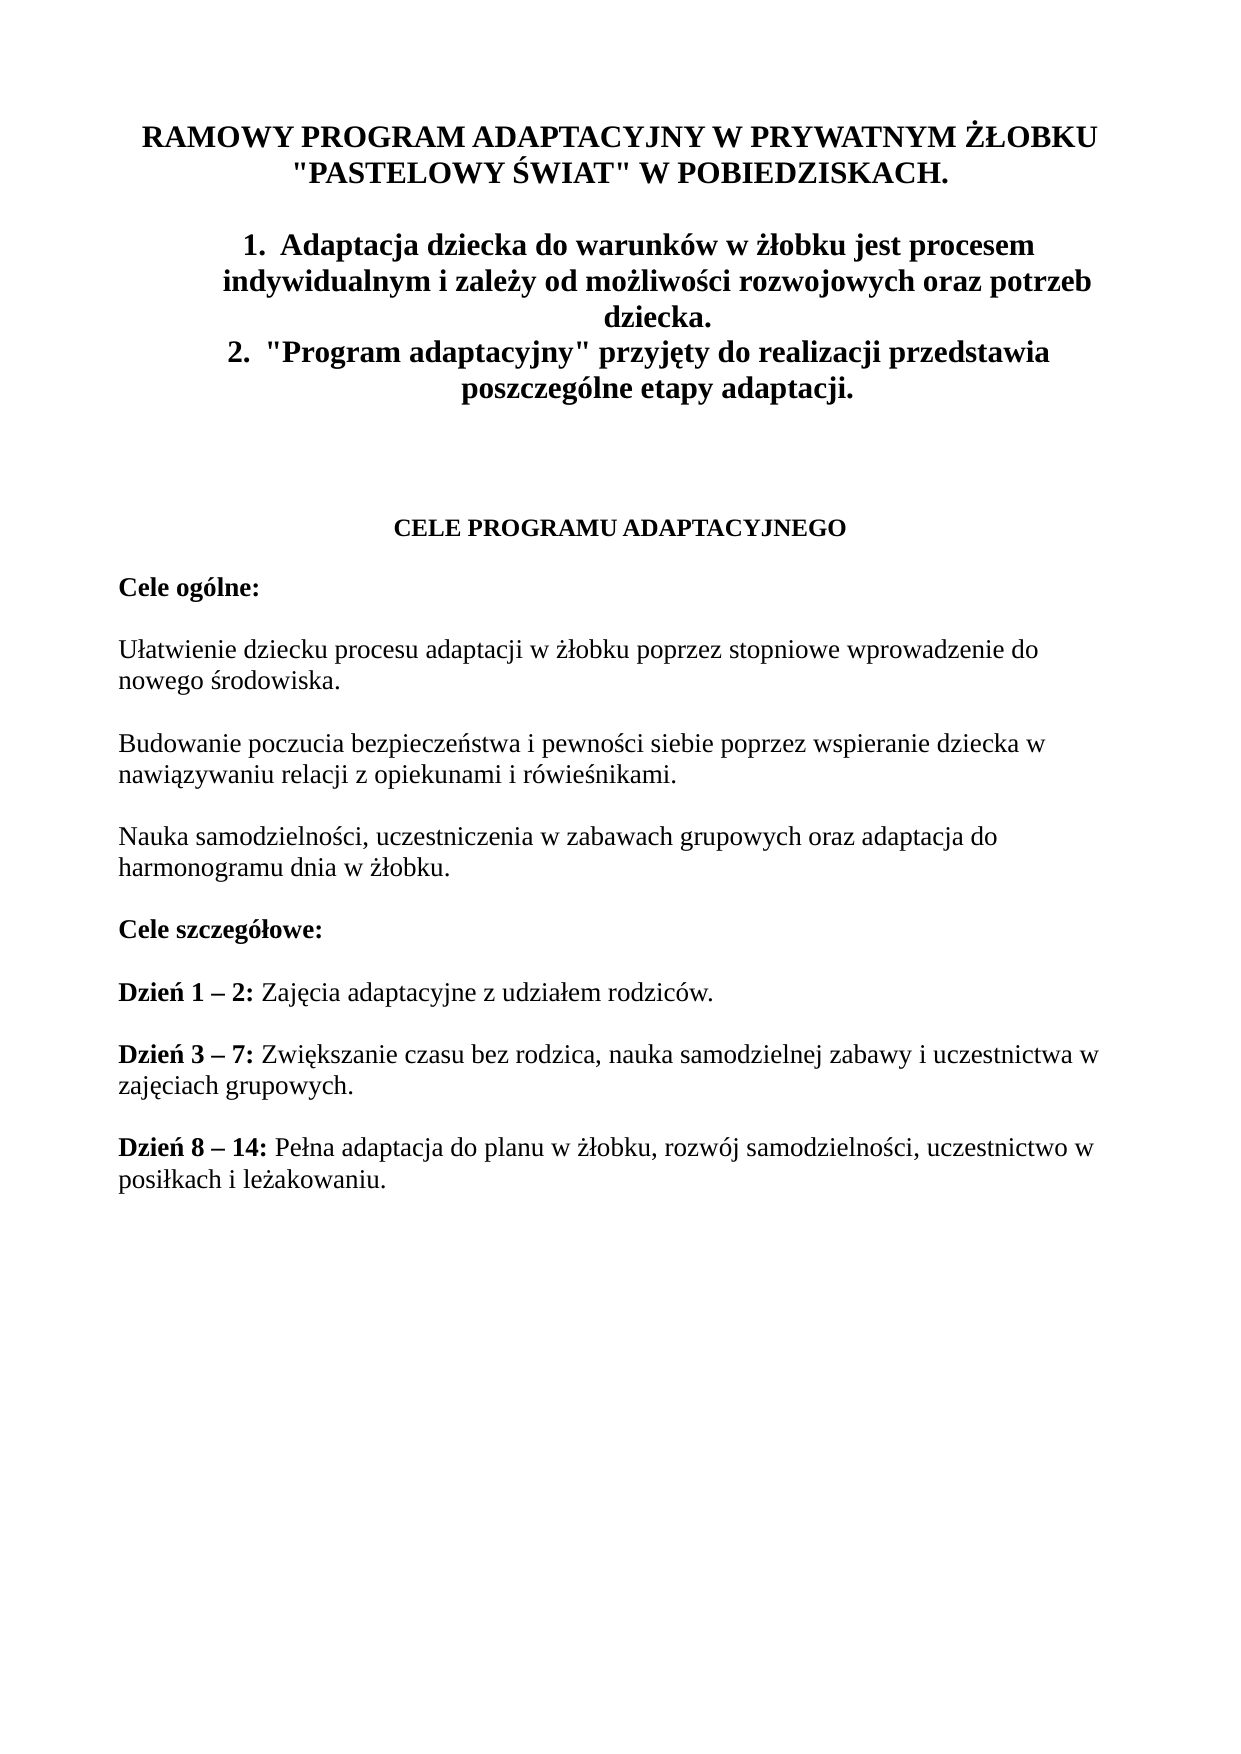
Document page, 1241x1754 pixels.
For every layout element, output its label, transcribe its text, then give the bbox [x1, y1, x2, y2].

text Nauka samodzielności, uczestniczenia w zabawach grupowych oraz adaptacja do harmonogramu dnia w żłobku. [118, 820, 1122, 882]
text Cele ogólne: [118, 571, 1122, 602]
text Dzień 8 – 14: Pełna adaptacja do planu w żłobku, rozwój samodzielności, uczestnictwo w posiłkach i leżakowaniu. [118, 1132, 1122, 1194]
text Cele szczegółowe: [118, 913, 1122, 945]
list "Program adaptacyjny" przyjęty do realizacji przedstawia poszczególne etapy adaptacji. [156, 334, 1122, 406]
text Ułatwienie dziecku procesu adaptacji w żłobku poprzez stopniowe wprowadzenie do nowego środowiska. [118, 633, 1122, 696]
text Dzień 3 – 7: Zwiększanie czasu bez rodzica, nauka samodzielnej zabawy i uczestnictwa w zajęciach grupowych. [118, 1038, 1122, 1100]
text Dzień 1 – 2: Zajęcia adaptacyjne z udziałem rodziców. [118, 976, 1122, 1007]
text RAMOWY PROGRAM ADAPTACYJNY W PRYWATNYM ŻŁOBKU "PASTELOWY ŚWIAT" W POBIEDZISKACH. [118, 118, 1122, 190]
list Adaptacja dziecka do warunków w żłobku jest procesem indywidualnym i zależy od możliwości rozwojowych oraz potrzeb dziecka. [156, 226, 1122, 334]
text Budowanie poczucia bezpieczeństwa i pewności siebie poprzez wspieranie dziecka w nawiązywaniu relacji z opiekunami i rówieśnikami. [118, 727, 1122, 789]
text CELE PROGRAMU ADAPTACYJNEGO [118, 513, 1122, 542]
